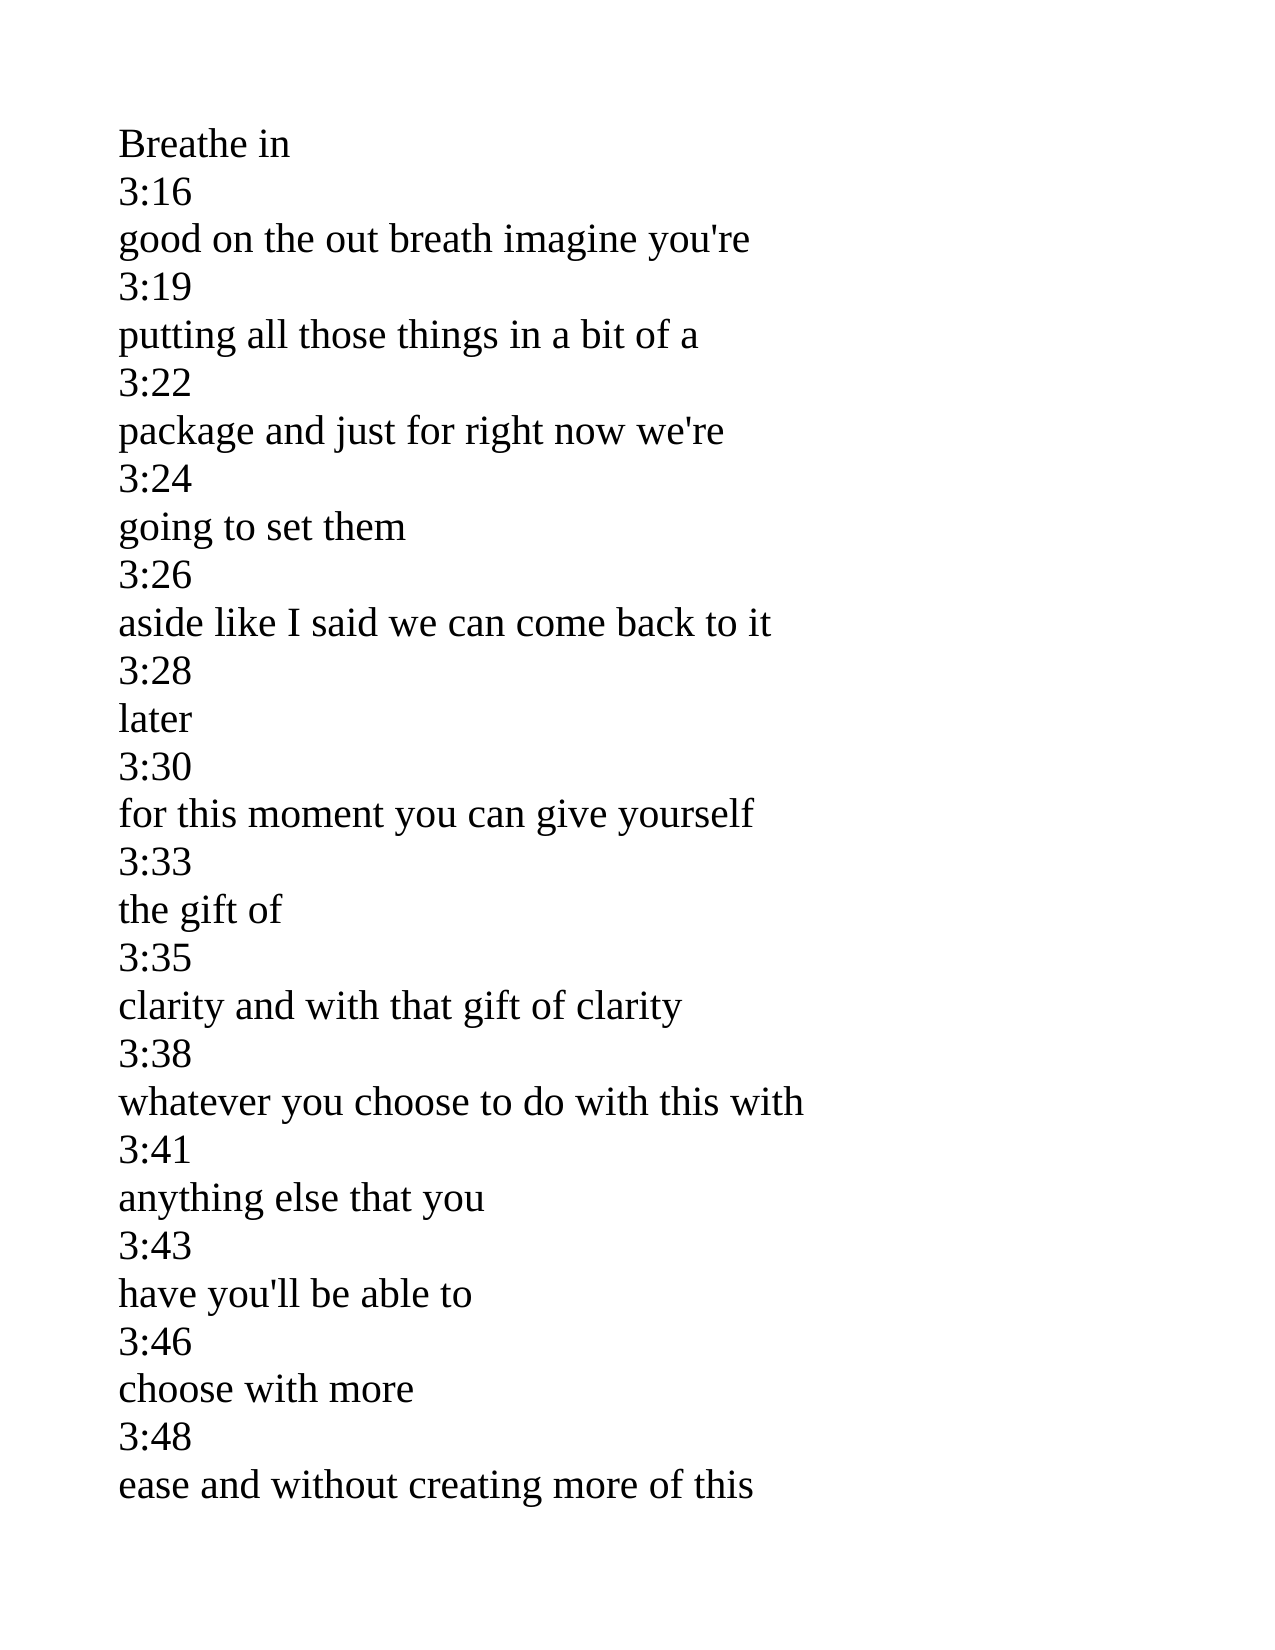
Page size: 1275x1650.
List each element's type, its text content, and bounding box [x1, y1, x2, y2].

text 3:16 [118, 166, 1157, 214]
text have you'll be able to [118, 1268, 1157, 1316]
text ease and without creating more of this [118, 1460, 1157, 1508]
text later [118, 693, 1157, 741]
text 3:35 [118, 933, 1157, 981]
text the gift of [118, 885, 1157, 933]
text putting all those things in a bit of a [118, 310, 1157, 358]
text Breathe in [118, 118, 1157, 166]
text clarity and with that gift of clarity [118, 981, 1157, 1028]
text 3:19 [118, 262, 1157, 310]
text 3:30 [118, 741, 1157, 789]
text 3:24 [118, 453, 1157, 501]
text choose with more [118, 1364, 1157, 1412]
text 3:48 [118, 1412, 1157, 1460]
text whatever you choose to do with this with [118, 1076, 1157, 1124]
text 3:43 [118, 1220, 1157, 1268]
text aside like I said we can come back to it [118, 597, 1157, 645]
text package and just for right now we're [118, 406, 1157, 453]
text 3:26 [118, 549, 1157, 597]
text 3:38 [118, 1028, 1157, 1076]
text good on the out breath imagine you're [118, 214, 1157, 262]
text going to set them [118, 501, 1157, 549]
text 3:33 [118, 837, 1157, 885]
text for this moment you can give yourself [118, 789, 1157, 837]
text 3:41 [118, 1124, 1157, 1172]
text anything else that you [118, 1172, 1157, 1220]
text 3:28 [118, 645, 1157, 693]
text 3:46 [118, 1316, 1157, 1364]
text 3:22 [118, 358, 1157, 406]
